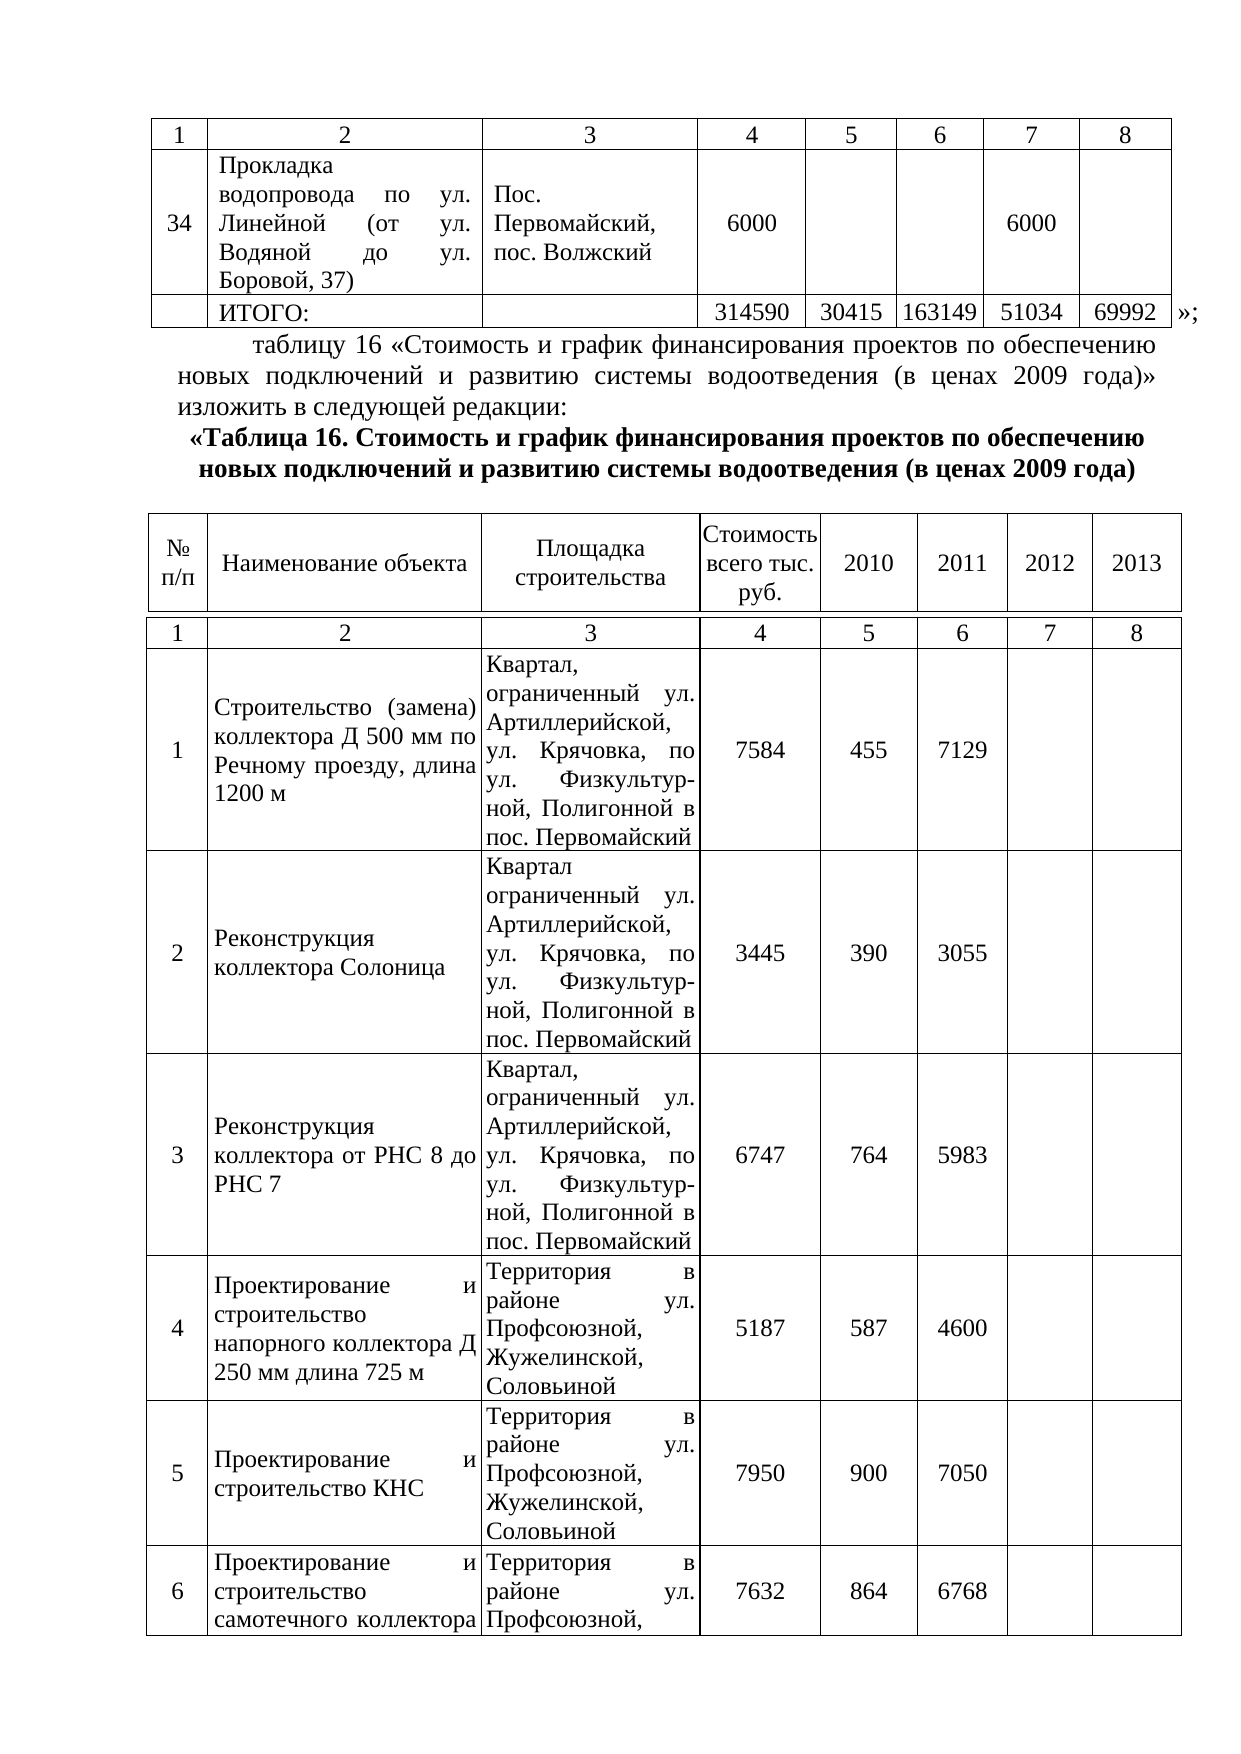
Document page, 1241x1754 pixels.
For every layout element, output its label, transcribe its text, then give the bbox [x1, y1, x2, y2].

table_cell Квартал ограниченный ул. Артиллерийской, ул. Крячовка, по ул. Физкультур-ной, Полигонной в пос. Первомайский [482, 851, 699, 1053]
table_cell [1093, 1256, 1181, 1400]
table_cell [152, 295, 207, 327]
table_cell 4600 [918, 1256, 1007, 1400]
table_header 5 [806, 119, 896, 149]
table_cell [1093, 851, 1181, 1053]
table_header 2011 [918, 514, 1007, 611]
table_cell 6000 [698, 150, 805, 294]
table_header 2 [208, 119, 482, 149]
table_cell [1093, 649, 1181, 850]
table_cell [1008, 1546, 1092, 1635]
table_header 7 [1008, 618, 1092, 648]
table_cell 7632 [701, 1546, 820, 1635]
table_header 3 [483, 119, 697, 149]
table_cell 6747 [701, 1054, 820, 1255]
table_cell Реконструкция коллектора Солоница [208, 851, 481, 1053]
table_cell Пос. Первомайский, пос. Волжский [483, 150, 697, 294]
table_header Стоимость всего тыс. руб. [701, 514, 820, 611]
table_cell 5983 [918, 1054, 1007, 1255]
table_header 2012 [1008, 514, 1092, 611]
table_cell 3 [147, 1054, 207, 1255]
table_cell [1093, 1546, 1181, 1635]
table_cell Территория в районе ул. Профсоюзной, [482, 1546, 699, 1635]
table_cell 7129 [918, 649, 1007, 850]
table_header 1 [152, 119, 207, 149]
table_cell 7584 [701, 649, 820, 850]
table_cell [1008, 1256, 1092, 1400]
table_cell 3055 [918, 851, 1007, 1053]
table_cell 69992 [1080, 295, 1171, 327]
table_cell [1182, 850, 1222, 1053]
table_cell 764 [821, 1054, 917, 1255]
table_cell 5187 [701, 1256, 820, 1400]
table_cell [1008, 1401, 1092, 1544]
table_cell [1172, 149, 1223, 294]
table_cell [1008, 649, 1092, 850]
table_cell [1182, 1400, 1222, 1544]
table_cell 6768 [918, 1546, 1007, 1635]
table_cell Квартал, ограниченный ул. Артиллерийской, ул. Крячовка, по ул. Физкультур-ной, Полигонной в пос. Первомайский [482, 1054, 699, 1255]
table_cell 864 [821, 1546, 917, 1635]
table_header [1182, 513, 1222, 611]
table_cell Проектирование и строительство самотечного коллектора [208, 1546, 481, 1635]
table_cell 1 [147, 649, 207, 850]
table_header 5 [821, 618, 917, 648]
table_header 4 [698, 119, 805, 149]
table_cell 390 [821, 851, 917, 1053]
table_cell Территория в районе ул. Профсоюзной, Жужелинской, Соловьиной [482, 1256, 699, 1400]
table_header 6 [897, 119, 983, 149]
table_cell Квартал, ограниченный ул. Артиллерийской, ул. Крячовка, по ул. Физкультур-ной, Полигонной в пос. Первомайский [482, 649, 699, 850]
table_header Площадка строительства [482, 514, 699, 611]
table_header [1182, 617, 1222, 648]
table_cell Прокладка водопровода по ул. Линейной (от ул. Водяной до ул. Боровой, 37) [208, 150, 482, 294]
table_cell Проектирование и строительство КНС [208, 1401, 481, 1544]
table_header 6 [918, 618, 1007, 648]
table_cell 455 [821, 649, 917, 850]
table_cell [897, 150, 983, 294]
table_header 2013 [1093, 514, 1181, 611]
table_cell [1080, 150, 1171, 294]
table_cell [1182, 1545, 1222, 1635]
table_header Наименование объекта [208, 514, 481, 611]
table_cell [1182, 648, 1222, 850]
table_header 8 [1080, 119, 1171, 149]
table_cell [1093, 1054, 1181, 1255]
table_cell »; [1172, 294, 1223, 327]
text таблицу 16 «Стоимость и график финансирования проектов по обеспечению новых подключений и развитию системы водоотведения (в ценах 2009 года)» изложить в следующей редакции: [177, 328, 1157, 421]
table_header 3 [482, 618, 699, 648]
table_cell [1008, 851, 1092, 1053]
table_cell [1008, 1054, 1092, 1255]
table_header 2 [208, 618, 481, 648]
table_cell 900 [821, 1401, 917, 1544]
table_cell 587 [821, 1256, 917, 1400]
table_cell 6000 [984, 150, 1079, 294]
table_cell 3445 [701, 851, 820, 1053]
table_cell Строительство (замена) коллектора Д 500 мм по Речному проезду, длина 1200 м [208, 649, 481, 850]
table_cell ИТОГО: [208, 295, 482, 327]
table_cell 34 [152, 150, 207, 294]
table_cell [806, 150, 896, 294]
table_cell Реконструкция коллектора от РНС 8 до РНС 7 [208, 1054, 481, 1255]
table_cell Проектирование и строительство напорного коллектора Д 250 мм длина 725 м [208, 1256, 481, 1400]
table_cell 163149 [897, 295, 983, 327]
table_cell 30415 [806, 295, 896, 327]
table_header 8 [1093, 618, 1181, 648]
table_cell 5 [147, 1401, 207, 1544]
table_header [1172, 118, 1223, 149]
table_header 2010 [821, 514, 917, 611]
table_cell 7050 [918, 1401, 1007, 1544]
table_cell 314590 [698, 295, 805, 327]
table_cell 51034 [984, 295, 1079, 327]
table_header 1 [147, 618, 207, 648]
table_cell 6 [147, 1546, 207, 1635]
table_header 7 [984, 119, 1079, 149]
table_cell [1182, 1255, 1222, 1400]
table_header 4 [701, 618, 820, 648]
text «Таблица 16. Стоимость и график финансирования проектов по обеспечению новых подключений и развитию системы водоотведения (в ценах 2009 года) [177, 421, 1157, 484]
table_cell [483, 295, 697, 327]
table_header № п/п [149, 514, 207, 611]
table_cell Территория в районе ул. Профсоюзной, Жужелинской, Соловьиной [482, 1401, 699, 1544]
table_cell 4 [147, 1256, 207, 1400]
table_cell [1182, 1053, 1222, 1255]
table_cell 7950 [701, 1401, 820, 1544]
table_cell 2 [147, 851, 207, 1053]
table_cell [1093, 1401, 1181, 1544]
